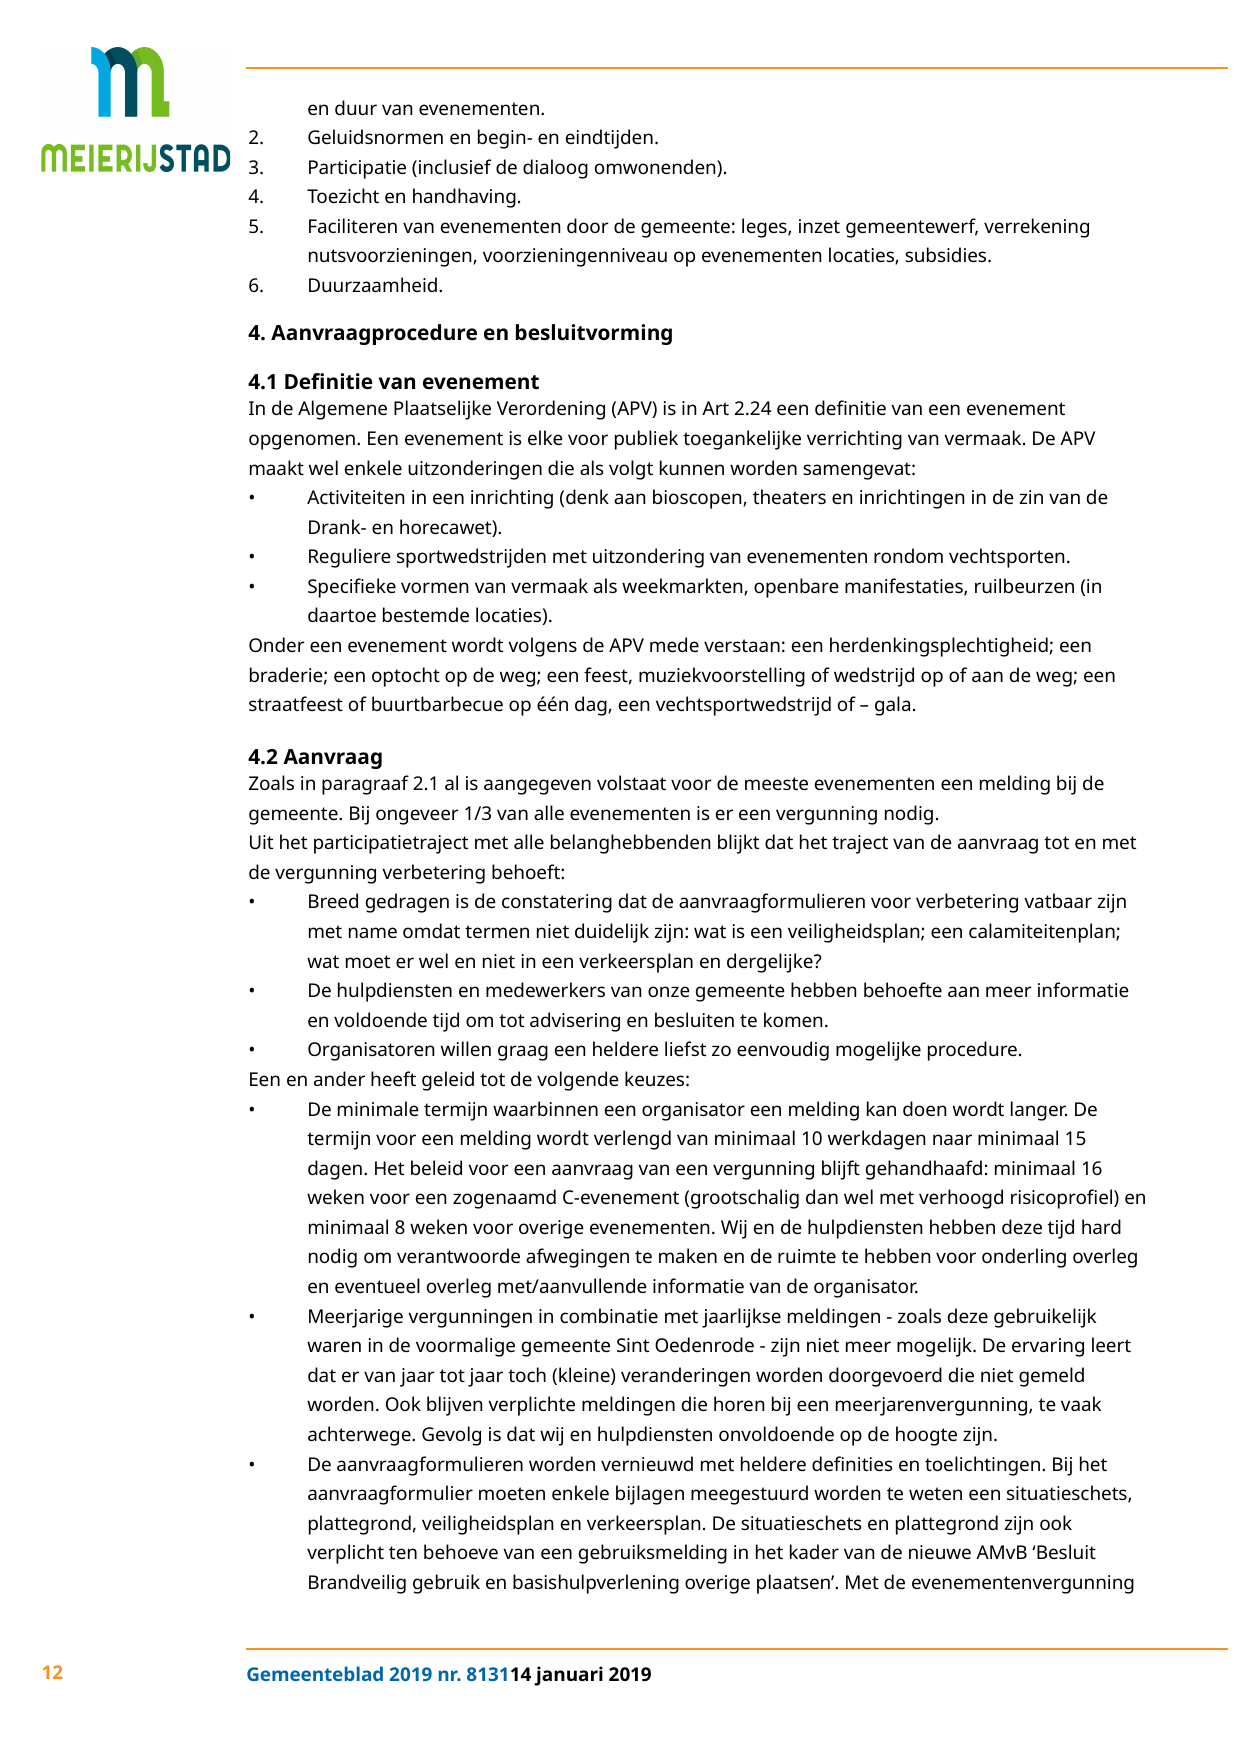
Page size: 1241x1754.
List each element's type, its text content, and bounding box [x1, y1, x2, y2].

list De minimale termijn waarbinnen een organisator een melding kan doen wordt langer. De termijn voor een melding wordt verlengd van minimaal 10 werkdagen naar minimaal 15 dagen. Het beleid voor een aanvraag van een vergunning blijft gehandhaafd: minimaal 16 weken voor een zogenaamd C-evenement (grootschalig dan wel met verhoogd risicoprofiel) en minimaal 8 weken voor overige evenementen. Wij en de hulpdiensten hebben deze tijd hard nodig om verantwoorde afwegingen te maken en de ruimte te hebben voor onderling overleg en eventueel overleg met/aanvullende informatie van de organisator. [248, 1096, 1152, 1299]
list Duurzaamheid. [248, 272, 1152, 298]
list Meerjarige vergunningen in combinatie met jaarlijkse meldingen - zoals deze gebruikelijk waren in de voormalige gemeente Sint Oedenrode - zijn niet meer mogelijk. De ervaring leert dat er van jaar tot jaar toch (kleine) veranderingen worden doorgevoerd die niet gemeld worden. Ook blijven verplichte meldingen die horen bij een meerjarenvergunning, te vaak achterwege. Gevolg is dat wij en hulpdiensten onvoldoende op de hoogte zijn. [248, 1303, 1152, 1447]
list Toezicht en handhaving. [248, 183, 1152, 209]
text 4. Aanvraagprocedure en besluitvorming [248, 318, 1152, 346]
text Uit het participatietraject met alle belanghebbenden blijkt dat het traject van de aanvraag tot en met de vergunning verbetering behoeft: [248, 829, 1152, 885]
list Activiteiten in een inrichting (denk aan bioscopen, theaters en inrichtingen in de zin van de Drank- en horecawet). [248, 484, 1152, 540]
list Faciliteren van evenementen door de gemeente: leges, inzet gemeentewerf, verrekening nutsvoorzieningen, voorzieningenniveau op evenementen locaties, subsidies. [248, 213, 1152, 268]
list en duur van evenementen. [248, 95, 1152, 121]
list Breed gedragen is de constatering dat de aanvraagformulieren voor verbetering vatbaar zijn met name omdat termen niet duidelijk zijn: wat is een veiligheidsplan; een calamiteitenplan; wat moet er wel en niet in een verkeersplan en dergelijke? [248, 889, 1152, 973]
list De hulpdiensten en medewerkers van onze gemeente hebben behoefte aan meer informatie en voldoende tijd om tot advisering en besluiten te komen. [248, 977, 1152, 1033]
list Participatie (inclusief de dialoog omwonenden). [248, 154, 1152, 180]
text Zoals in paragraaf 2.1 al is aangegeven volstaat voor de meeste evenementen een melding bij de gemeente. Bij ongeveer 1/3 van alle evenementen is er een vergunning nodig. [248, 770, 1152, 826]
text Onder een evenement wordt volgens de APV mede verstaan: een herdenkingsplechtigheid; een braderie; een optocht op de weg; een feest, muziekvoorstelling of wedstrijd op of aan de weg; een straatfeest of buurtbarbecue op één dag, een vechtsportwedstrijd of – gala. [248, 632, 1152, 717]
list Geluidsnormen en begin- en eindtijden. [248, 124, 1152, 150]
text Een en ander heeft geleid tot de volgende keuzes: [248, 1066, 1152, 1092]
list Specifieke vormen van vermaak als weekmarkten, openbare manifestaties, ruilbeurzen (in daartoe bestemde locaties). [248, 573, 1152, 628]
list De aanvraagformulieren worden vernieuwd met heldere definities en toelichtingen. Bij het aanvraagformulier moeten enkele bijlagen meegestuurd worden te weten een situatieschets, plattegrond, veiligheidsplan en verkeersplan. De situatieschets en plattegrond zijn ook verplicht ten behoeve van een gebruiksmelding in het kader van de nieuwe AMvB ‘Besluit Brandveilig gebruik en basishulpverlening overige plaatsen’. Met de evenementenvergunning [248, 1451, 1152, 1595]
list Organisatoren willen graag een heldere liefst zo eenvoudig mogelijke procedure. [248, 1037, 1152, 1062]
text 4.1 Definitie van evenement [248, 367, 1152, 396]
list Reguliere sportwedstrijden met uitzondering van evenementen rondom vechtsporten. [248, 543, 1152, 569]
text 4.2 Aanvraag [248, 742, 1152, 770]
picture [41, 47, 231, 172]
text In de Algemene Plaatselijke Verordening (APV) is in Art 2.24 een definitie van een evenement opgenomen. Een evenement is elke voor publiek toegankelijke verrichting van vermaak. De APV maakt wel enkele uitzonderingen die als volgt kunnen worden samengevat: [248, 396, 1152, 481]
